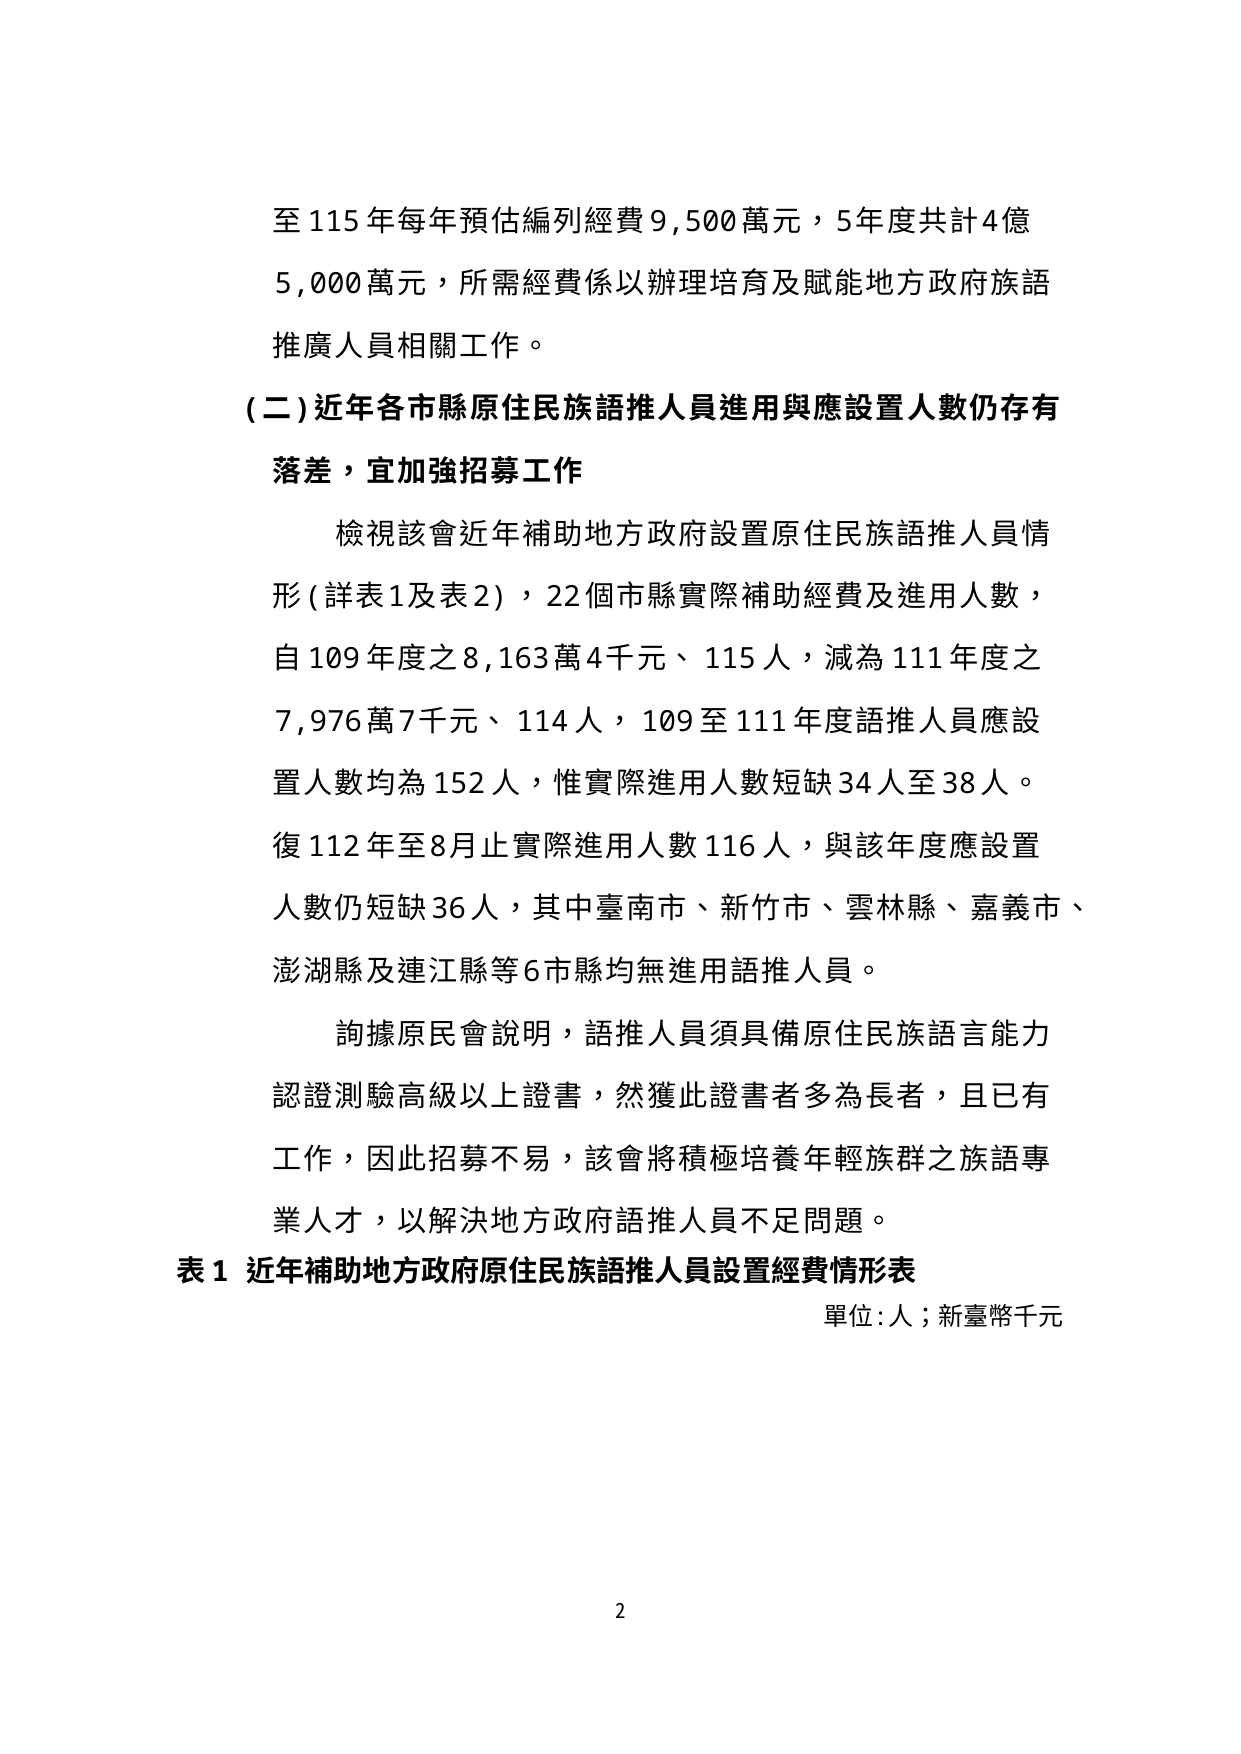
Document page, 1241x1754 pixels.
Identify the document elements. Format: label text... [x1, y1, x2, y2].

text 表1 近年補助地方政府原住民族語推人員設置經費情形表 [176, 1240, 1167, 1292]
text 檢視該會近年補助地方政府設置原住民族語推人員情形(詳表1及表2)，22個市縣實際補助經費及進用人數，自109年度之8,163萬4千元、115人，減為111年度之7,976萬7千元、114人，109至111年度語推人員應設置人數均為152人，惟實際進用人數短缺34人至38人。復112年至8月止實際進用人數116人，與該年度應設置人數仍短缺36人，其中臺南市、新竹市、雲林縣、嘉義市、澎湖縣及連江縣等6市縣均無進用語推人員。 [266, 490, 1063, 990]
text 單位:人；新臺幣千元 [176, 1292, 1063, 1333]
text 詢據原民會說明，語推人員須具備原住民族語言能力認證測驗高級以上證書，然獲此證書者多為長者，且已有工作，因此招募不易，該會將積極培養年輕族群之族語專業人才，以解決地方政府語推人員不足問題。 [266, 990, 1063, 1240]
text (二)近年各市縣原住民族語推人員進用與應設置人數仍存有落差，宜加強招募工作 [236, 365, 1063, 490]
text 至115年每年預估編列經費9,500萬元，5年度共計4億5,000萬元，所需經費係以辦理培育及賦能地方政府族語推廣人員相關工作。 [266, 177, 1063, 365]
